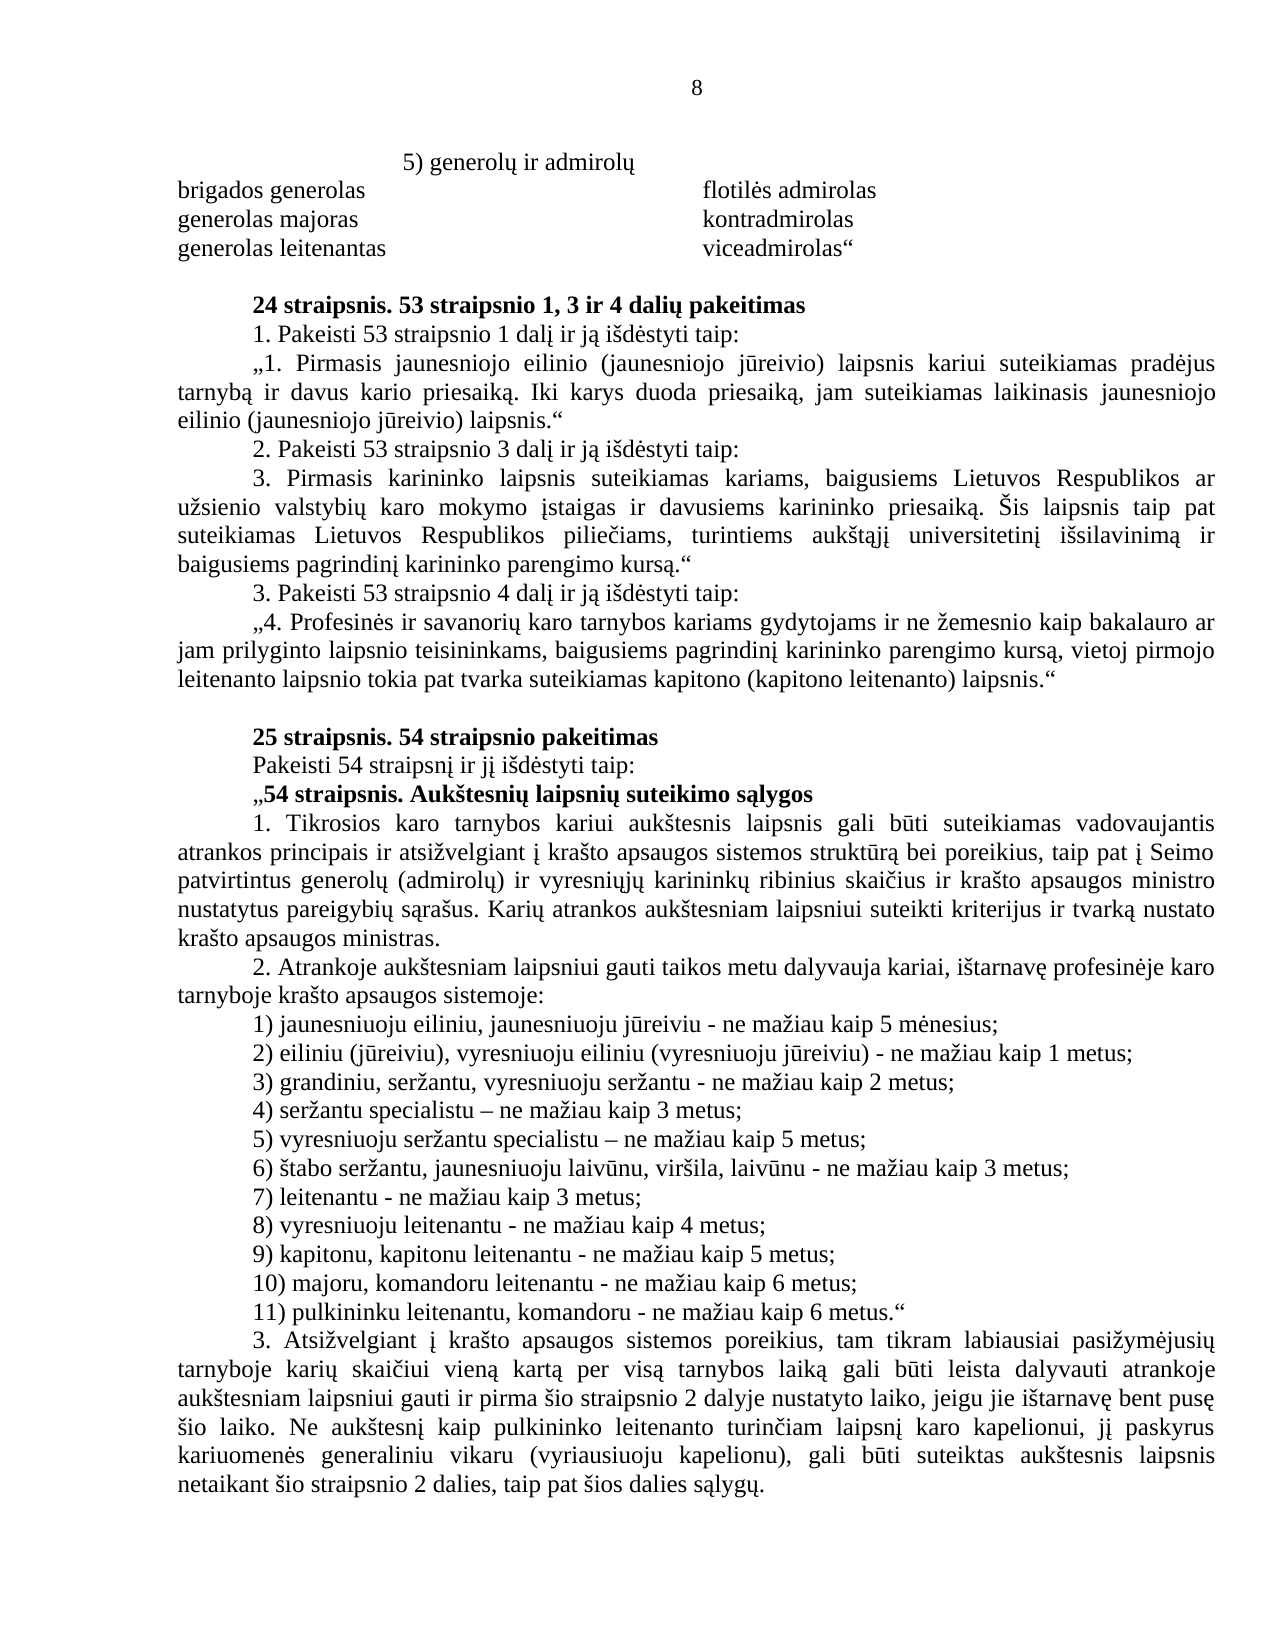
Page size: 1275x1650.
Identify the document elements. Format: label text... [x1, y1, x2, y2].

text generolas leitenantas viceadmirolas“ [177, 233, 1216, 262]
text 1) jaunesniuoju eiliniu, jaunesniuoju jūreiviu - ne mažiau kaip 5 mėnesius; [177, 1009, 1216, 1038]
text Pakeisti 54 straipsnį ir jį išdėstyti taip: [177, 751, 1216, 779]
text 9) kapitonu, kapitonu leitenantu - ne mažiau kaip 5 metus; [177, 1239, 1216, 1268]
text „54 straipsnis. Aukštesnių laipsnių suteikimo sąlygos [177, 779, 1216, 808]
text 8) vyresniuoju leitenantu - ne mažiau kaip 4 metus; [177, 1211, 1216, 1239]
text 10) majoru, komandoru leitenantu - ne mažiau kaip 6 metus; [177, 1268, 1216, 1297]
text 6) štabo seržantu, jaunesniuoju laivūnu, viršila, laivūnu - ne mažiau kaip 3 metus; [177, 1153, 1216, 1182]
text 25 straipsnis. 54 straipsnio pakeitimas [177, 722, 1216, 751]
text 3. Pakeisti 53 straipsnio 4 dalį ir ją išdėstyti taip: [177, 578, 1216, 607]
text 24 straipsnis. 53 straipsnio 1, 3 ir 4 dalių pakeitimas [177, 291, 1216, 319]
text 3. Atsižvelgiant į krašto apsaugos sistemos poreikius, tam tikram labiausiai pasižymėjusių tarnyboje karių skaičiui vieną kartą per visą tarnybos laiką gali būti leista dalyvauti atrankoje aukštesniam laipsniui gauti ir pirma šio straipsnio 2 dalyje nustatyto laiko, jeigu jie ištarnavę bent pusę šio laiko. Ne aukštesnį kaip pulkininko leitenanto turinčiam laipsnį karo kapelionui, jį paskyrus kariuomenės generaliniu vikaru (vyriausiuoju kapelionu), gali būti suteiktas aukštesnis laipsnis netaikant šio straipsnio 2 dalies, taip pat šios dalies sąlygų. [177, 1326, 1216, 1498]
text generolas majoras kontradmirolas [177, 204, 1216, 233]
text „4. Profesinės ir savanorių karo tarnybos kariams gydytojams ir ne žemesnio kaip bakalauro ar jam prilyginto laipsnio teisininkams, baigusiems pagrindinį karininko parengimo kursą, vietoj pirmojo leitenanto laipsnio tokia pat tvarka suteikiamas kapitono (kapitono leitenanto) laipsnis.“ [177, 607, 1216, 693]
text 1. Pakeisti 53 straipsnio 1 dalį ir ją išdėstyti taip: [177, 319, 1216, 348]
text 7) leitenantu - ne mažiau kaip 3 metus; [177, 1182, 1216, 1211]
text 3. Pirmasis karininko laipsnis suteikiamas kariams, baigusiems Lietuvos Respublikos ar užsienio valstybių karo mokymo įstaigas ir davusiems karininko priesaiką. Šis laipsnis taip pat suteikiamas Lietuvos Respublikos piliečiams, turintiems aukštąjį universitetinį išsilavinimą ir baigusiems pagrindinį karininko parengimo kursą.“ [177, 463, 1216, 578]
text 2. Pakeisti 53 straipsnio 3 dalį ir ją išdėstyti taip: [177, 434, 1216, 463]
text 3) grandiniu, seržantu, vyresniuoju seržantu - ne mažiau kaip 2 metus; [177, 1067, 1216, 1096]
text brigados generolas flotilės admirolas [177, 176, 1216, 204]
text „1. Pirmasis jaunesniojo eilinio (jaunesniojo jūreivio) laipsnis kariui suteikiamas pradėjus tarnybą ir davus kario priesaiką. Iki karys duoda priesaiką, jam suteikiamas laikinasis jaunesniojo eilinio (jaunesniojo jūreivio) laipsnis.“ [177, 348, 1216, 434]
text 4) seržantu specialistu – ne mažiau kaip 3 metus; [177, 1096, 1216, 1124]
text 2. Atrankoje aukštesniam laipsniui gauti taikos metu dalyvauja kariai, ištarnavę profesinėje karo tarnyboje krašto apsaugos sistemoje: [177, 952, 1216, 1009]
text 2) eiliniu (jūreiviu), vyresniuoju eiliniu (vyresniuoju jūreiviu) - ne mažiau kaip 1 metus; [177, 1038, 1216, 1067]
text 5) generolų ir admirolų [327, 147, 1216, 176]
text 1. Tikrosios karo tarnybos kariui aukštesnis laipsnis gali būti suteikiamas vadovaujantis atrankos principais ir atsižvelgiant į krašto apsaugos sistemos struktūrą bei poreikius, taip pat į Seimo patvirtintus generolų (admirolų) ir vyresniųjų karininkų ribinius skaičius ir krašto apsaugos ministro nustatytus pareigybių sąrašus. Karių atrankos aukštesniam laipsniui suteikti kriterijus ir tvarką nustato krašto apsaugos ministras. [177, 808, 1216, 952]
text 5) vyresniuoju seržantu specialistu – ne mažiau kaip 5 metus; [177, 1124, 1216, 1153]
text 11) pulkininku leitenantu, komandoru - ne mažiau kaip 6 metus.“ [177, 1297, 1216, 1326]
